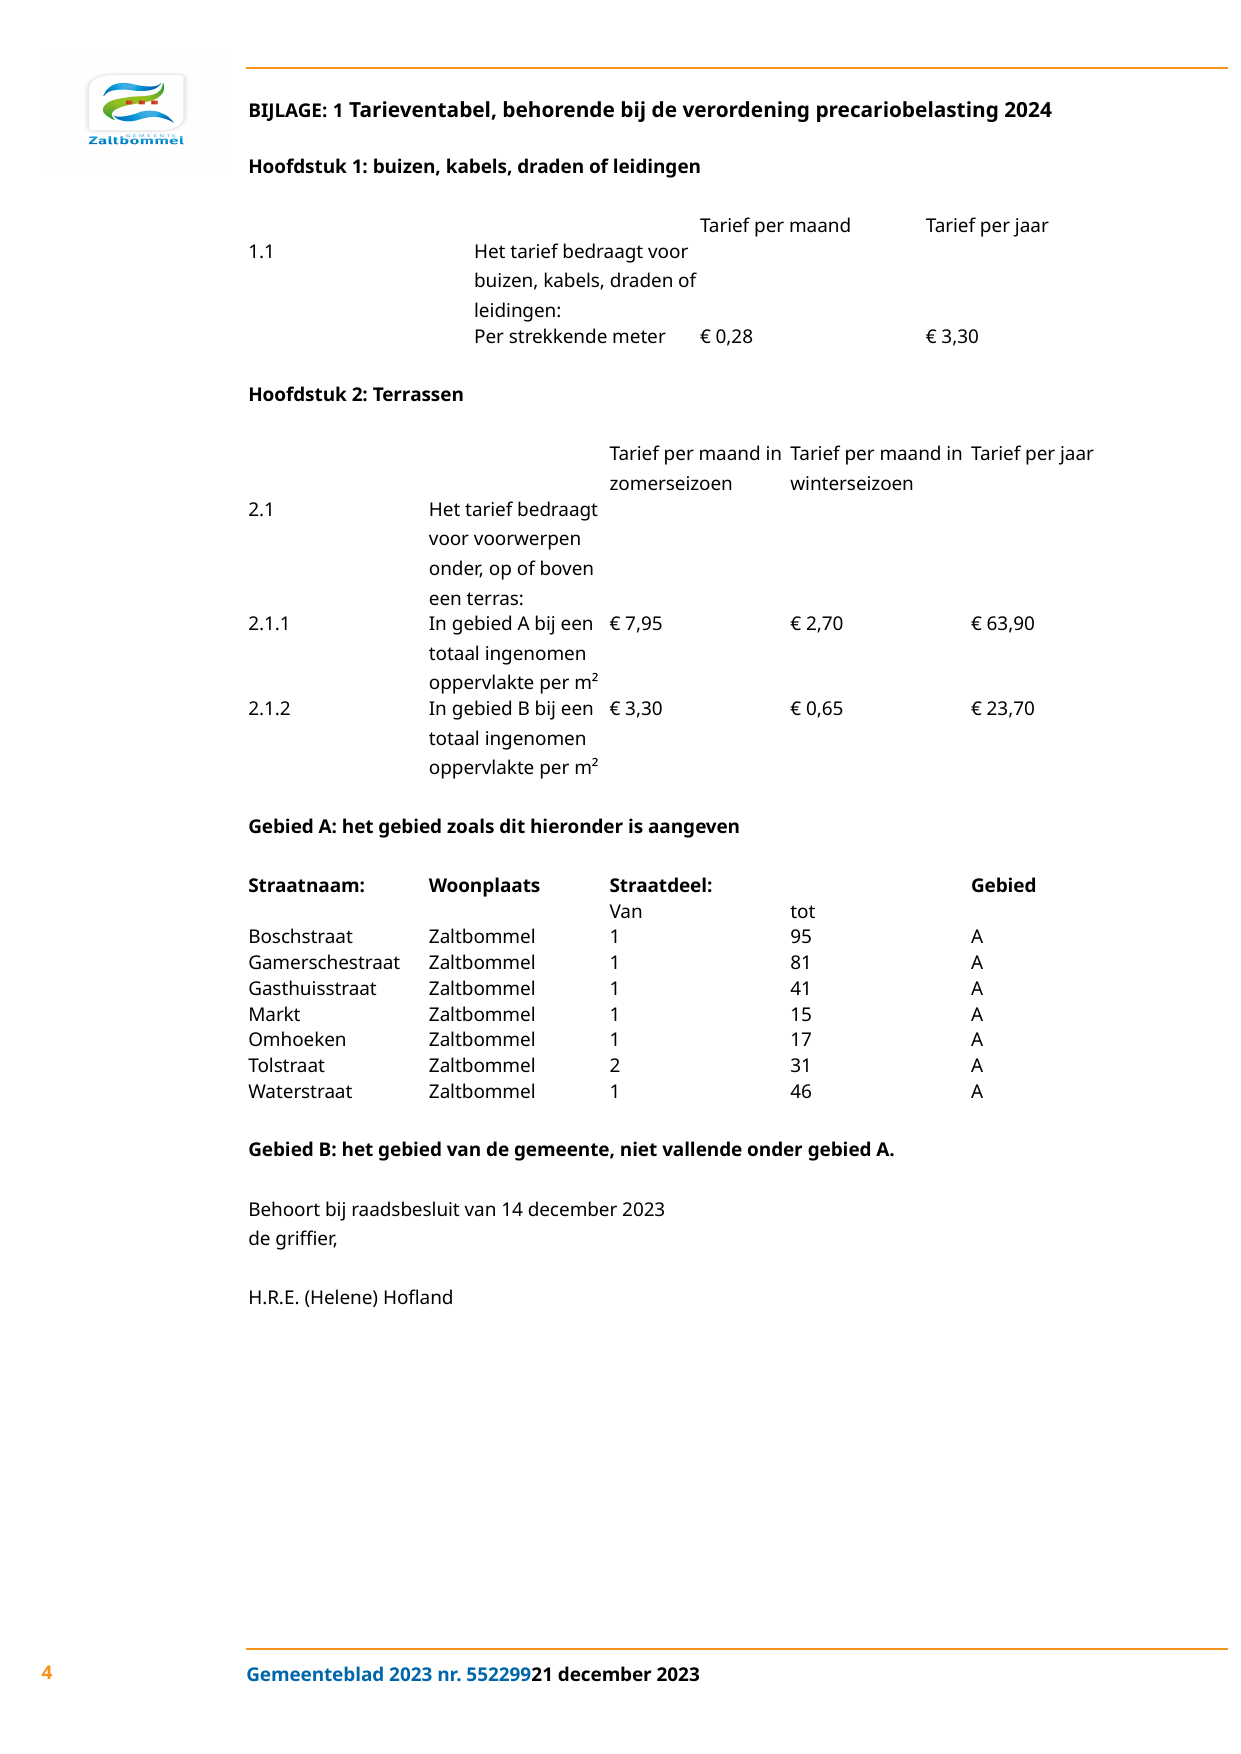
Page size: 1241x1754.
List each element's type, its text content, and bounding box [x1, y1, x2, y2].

table_cell Zaltbommel [429, 1001, 609, 1027]
table_cell 31 [790, 1053, 971, 1078]
table_cell Zaltbommel [429, 1027, 609, 1052]
table_cell € 0,65 [790, 695, 971, 780]
table_header Woonplaats [429, 872, 609, 898]
text Hoofdstuk 1: buizen, kabels, draden of leidingen [248, 153, 1152, 179]
text BIJLAGE: 1 Tarieventabel, behorende bij de verordening precariobelasting 2024 [248, 95, 1152, 123]
table_cell Van [609, 898, 790, 924]
table_header Straatdeel: [609, 872, 790, 898]
table_cell Gasthuisstraat [248, 975, 429, 1001]
table_cell [790, 496, 971, 610]
text Gebied B: het gebied van de gemeente, niet vallende onder gebied A. [248, 1137, 1152, 1162]
table_cell Tolstraat [248, 1053, 429, 1078]
table_header [474, 212, 700, 238]
table_cell 2.1.1 [248, 610, 429, 695]
table_cell 1 [609, 950, 790, 975]
picture [41, 47, 231, 172]
table_header [429, 441, 609, 496]
table_cell In gebied B bij een totaal ingenomen oppervlakte per m² [429, 695, 609, 780]
table_cell 81 [790, 950, 971, 975]
table_cell 2.1.2 [248, 695, 429, 780]
table_cell A [971, 1027, 1152, 1052]
table_cell Zaltbommel [429, 1078, 609, 1104]
table_cell A [971, 1053, 1152, 1078]
table_cell [700, 238, 926, 323]
table_cell 95 [790, 924, 971, 949]
table_cell Omhoeken [248, 1027, 429, 1052]
table_cell € 0,28 [700, 323, 926, 348]
table_cell [926, 238, 1152, 323]
table_cell 1 [609, 1078, 790, 1104]
table_header [248, 212, 474, 238]
text Gebied A: het gebied zoals dit hieronder is aangeven [248, 813, 1152, 839]
table_cell Het tarief bedraagt voor buizen, kabels, draden of leidingen: [474, 238, 700, 323]
table_cell [971, 496, 1152, 610]
table_cell Zaltbommel [429, 924, 609, 949]
table_cell Zaltbommel [429, 975, 609, 1001]
table_cell tot [790, 898, 971, 924]
table_cell A [971, 1078, 1152, 1104]
table_cell Waterstraat [248, 1078, 429, 1104]
table_cell Zaltbommel [429, 950, 609, 975]
table_cell A [971, 924, 1152, 949]
table_header Tarief per maand [700, 212, 926, 238]
table_cell A [971, 1001, 1152, 1027]
table_header Tarief per maand in zomerseizoen [609, 441, 790, 496]
table_cell Het tarief bedraagt voor voorwerpen onder, op of boven een terras: [429, 496, 609, 610]
table_cell 1 [609, 924, 790, 949]
table_cell A [971, 950, 1152, 975]
table_cell 15 [790, 1001, 971, 1027]
table_cell Gamerschestraat [248, 950, 429, 975]
table_cell 1 [609, 1001, 790, 1027]
table_cell € 23,70 [971, 695, 1152, 780]
text Behoort bij raadsbesluit van 14 december 2023 [248, 1196, 1152, 1222]
table_cell Zaltbommel [429, 1053, 609, 1078]
table_cell 46 [790, 1078, 971, 1104]
table_cell Per strekkende meter [474, 323, 700, 348]
table_header Gebied [971, 872, 1152, 898]
table_cell € 63,90 [971, 610, 1152, 695]
text H.R.E. (Helene) Hofland [248, 1284, 1152, 1310]
table_header Tarief per jaar [971, 441, 1152, 496]
table_cell 41 [790, 975, 971, 1001]
text Hoofdstuk 2: Terrassen [248, 381, 1152, 407]
table_cell € 2,70 [790, 610, 971, 695]
table_header Straatnaam: [248, 872, 429, 898]
table_header [248, 441, 429, 496]
table_cell In gebied A bij een totaal ingenomen oppervlakte per m² [429, 610, 609, 695]
table_cell 17 [790, 1027, 971, 1052]
table_cell € 7,95 [609, 610, 790, 695]
table_cell 2.1 [248, 496, 429, 610]
table_cell [248, 898, 429, 924]
table_header Tarief per jaar [926, 212, 1152, 238]
table_cell [609, 496, 790, 610]
table_cell € 3,30 [609, 695, 790, 780]
table_cell Boschstraat [248, 924, 429, 949]
table_cell [429, 898, 609, 924]
table_cell [971, 898, 1152, 924]
table_cell 2 [609, 1053, 790, 1078]
table_cell € 3,30 [926, 323, 1152, 348]
table_cell [248, 323, 474, 348]
table_cell 1.1 [248, 238, 474, 323]
table_cell Markt [248, 1001, 429, 1027]
text de griffier, [248, 1225, 1152, 1251]
table_cell 1 [609, 975, 790, 1001]
table_header [790, 872, 971, 898]
table_header Tarief per maand in winterseizoen [790, 441, 971, 496]
table_cell 1 [609, 1027, 790, 1052]
table_cell A [971, 975, 1152, 1001]
